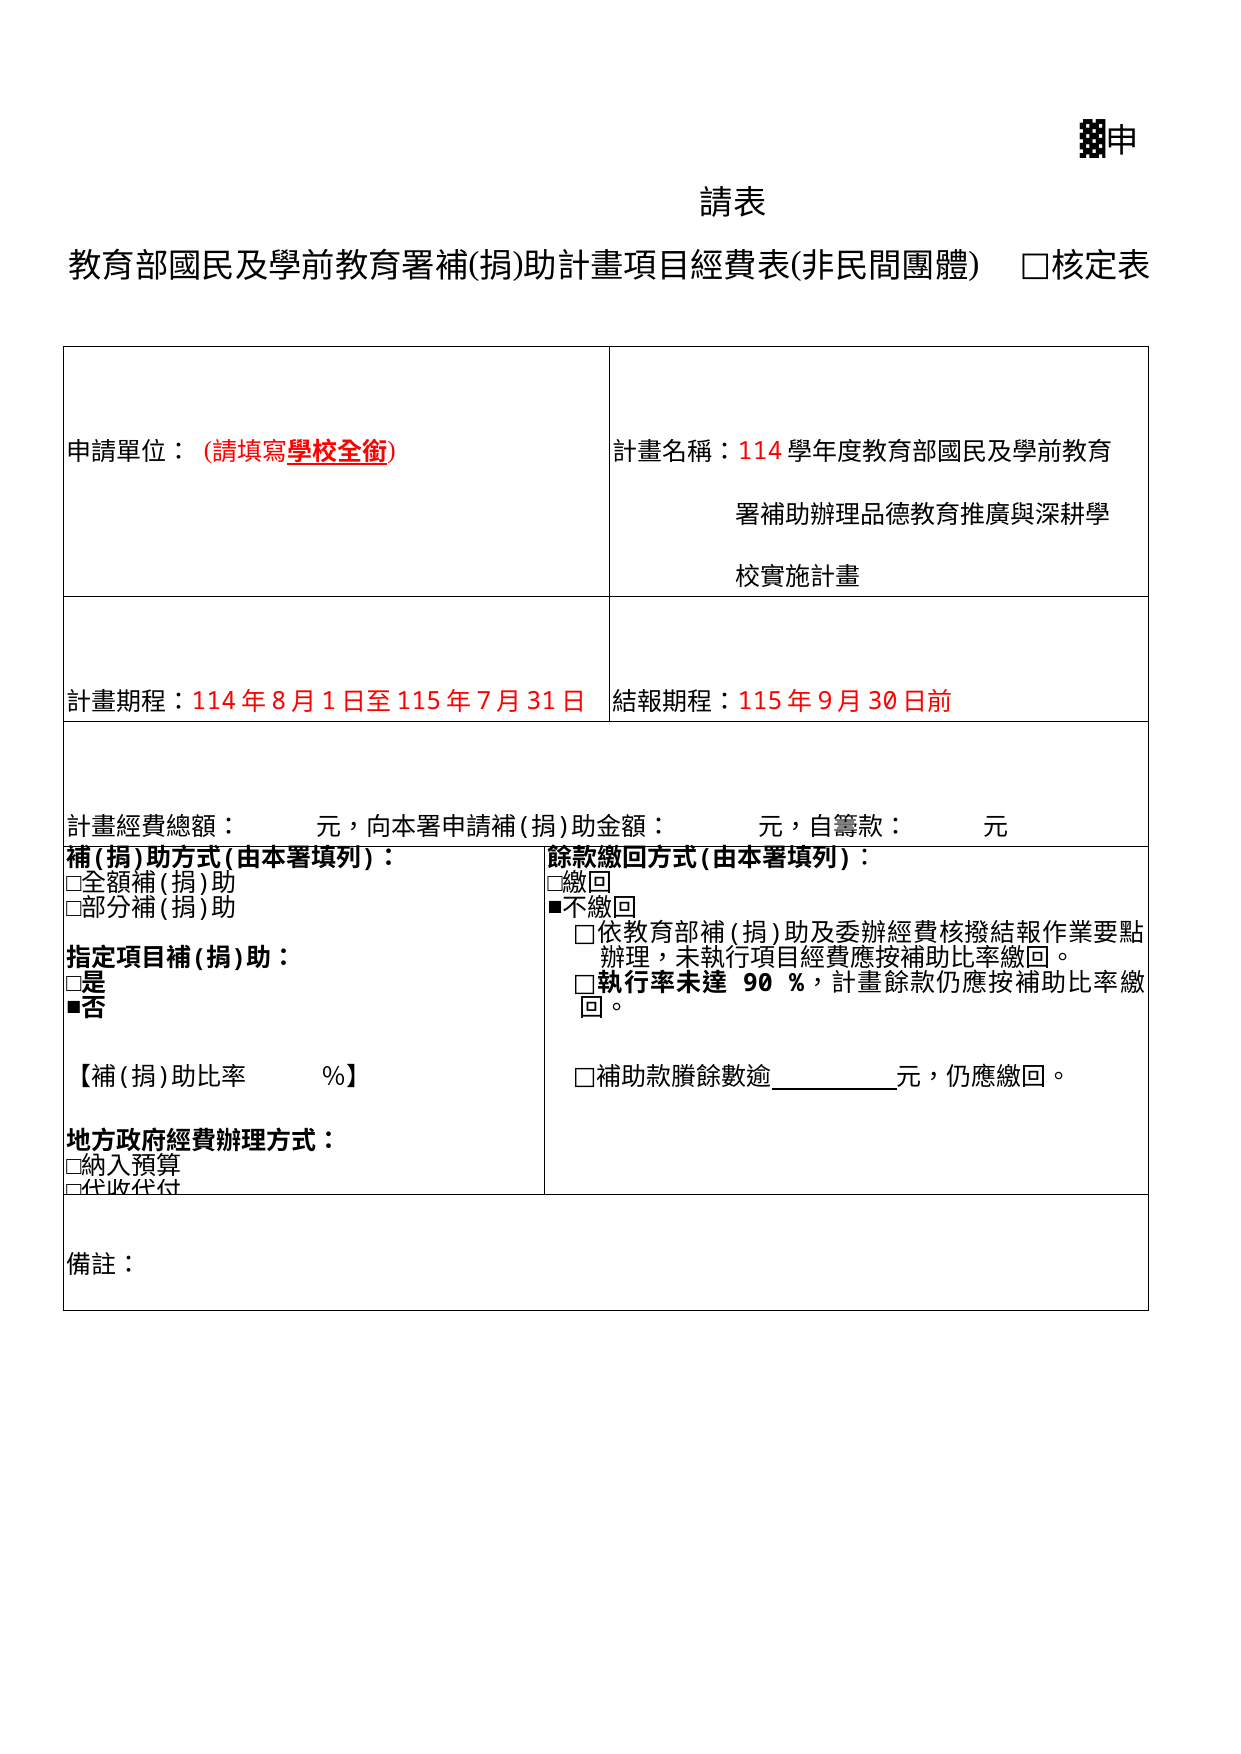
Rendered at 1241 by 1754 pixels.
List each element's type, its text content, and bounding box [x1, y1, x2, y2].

table_cell [697, 283, 1156, 346]
table_cell 計畫期程：114年8月1日至115年7月31日 [64, 597, 609, 721]
table_cell 申請單位： (請填寫學校全銜) [64, 347, 609, 596]
table_cell [1149, 596, 1156, 721]
table_header ▓申請表 [697, 96, 1156, 221]
table_cell [1149, 846, 1156, 1194]
table_cell [492, 283, 697, 346]
table_header [370, 96, 492, 221]
table_cell [1149, 721, 1156, 846]
table_cell [63, 283, 370, 346]
table_header [63, 96, 370, 221]
table_cell 教育部國民及學前教育署補(捐)助計畫項目經費表(非民間團體) □核定表 [63, 221, 1156, 283]
table_cell 補(捐)助方式(由本署填列)： □全額補(捐)助 □部分補(捐)助 指定項目補(捐)助： □是 ■否 【補(捐)助比率 ％】 地方政府經費辦理方式： □納入預算 □代收代付 □非屬地方政府 [64, 847, 544, 1194]
table_cell 結報期程：115年9月30日前 [610, 597, 1148, 721]
table_cell 餘款繳回方式(由本署填列)： □繳回 ■不繳回 □依教育部補(捐)助及委辦經費核撥結報作業要點辦理，未執行項目經費應按補助比率繳回。 □執行率未達 90 %，計畫餘款仍應按補助比率繳回。 □補助款賸餘數逾 元，仍應繳回。 [545, 847, 1148, 1194]
table_cell 備註： 本表適用政府機關(構)、公私立學校、特種基金及行政法人。 各計畫執行單位應事先擬訂經費支用項目，並於本表說明欄詳實敘明。 各執行單位經費動支應依中央政府各項經費支用規定、本署各計畫補(捐)助要點及本要點經費編列基準表規定辦理。 上述中央政府經費支用規定，得逕於「行政院主計總處網站-友善經費報支專區-內審規定」查詢參考。 非指定項目補(捐)助，說明欄位新增支用項目，得由執行單位循內部行政程序自行辦理。 同一計畫向本署及其他機關申請補(捐)助時，應於計畫項目經費申請表內，詳列向本署及其他機關申請補助之項目及金額，如有隱匿不實或造假情事，本署應撤銷該補(捐)助案件，並收回已撥付款項。 補(捐)助計畫除依本要點第4點規定之情形外，以不補(捐)助人事費、加班費、內部場地使用費及行政管理費為原則。 申請補(捐)助經費，其計畫執行涉及須依「政府機關政策文宣規劃執行注意事項」、預算法第62條之1及其執行原則等相關規定辦理者，應明確標示其為「廣告」，且揭示贊助機關（教育部國民及學前教育署）名稱，並不得以置入性行銷方式進行。 [64, 1195, 1148, 1310]
table_cell [370, 283, 492, 346]
table_cell 計畫經費總額： 元，向本署申請補(捐)助金額： 元，自籌款： 元 [64, 722, 1148, 846]
table_cell [1149, 1194, 1156, 1310]
table_cell [1149, 346, 1156, 596]
table_cell 計畫名稱：114學年度教育部國民及學前教育署補助辦理品德教育推廣與深耕學校實施計畫 [610, 347, 1148, 596]
table_header [492, 96, 697, 221]
